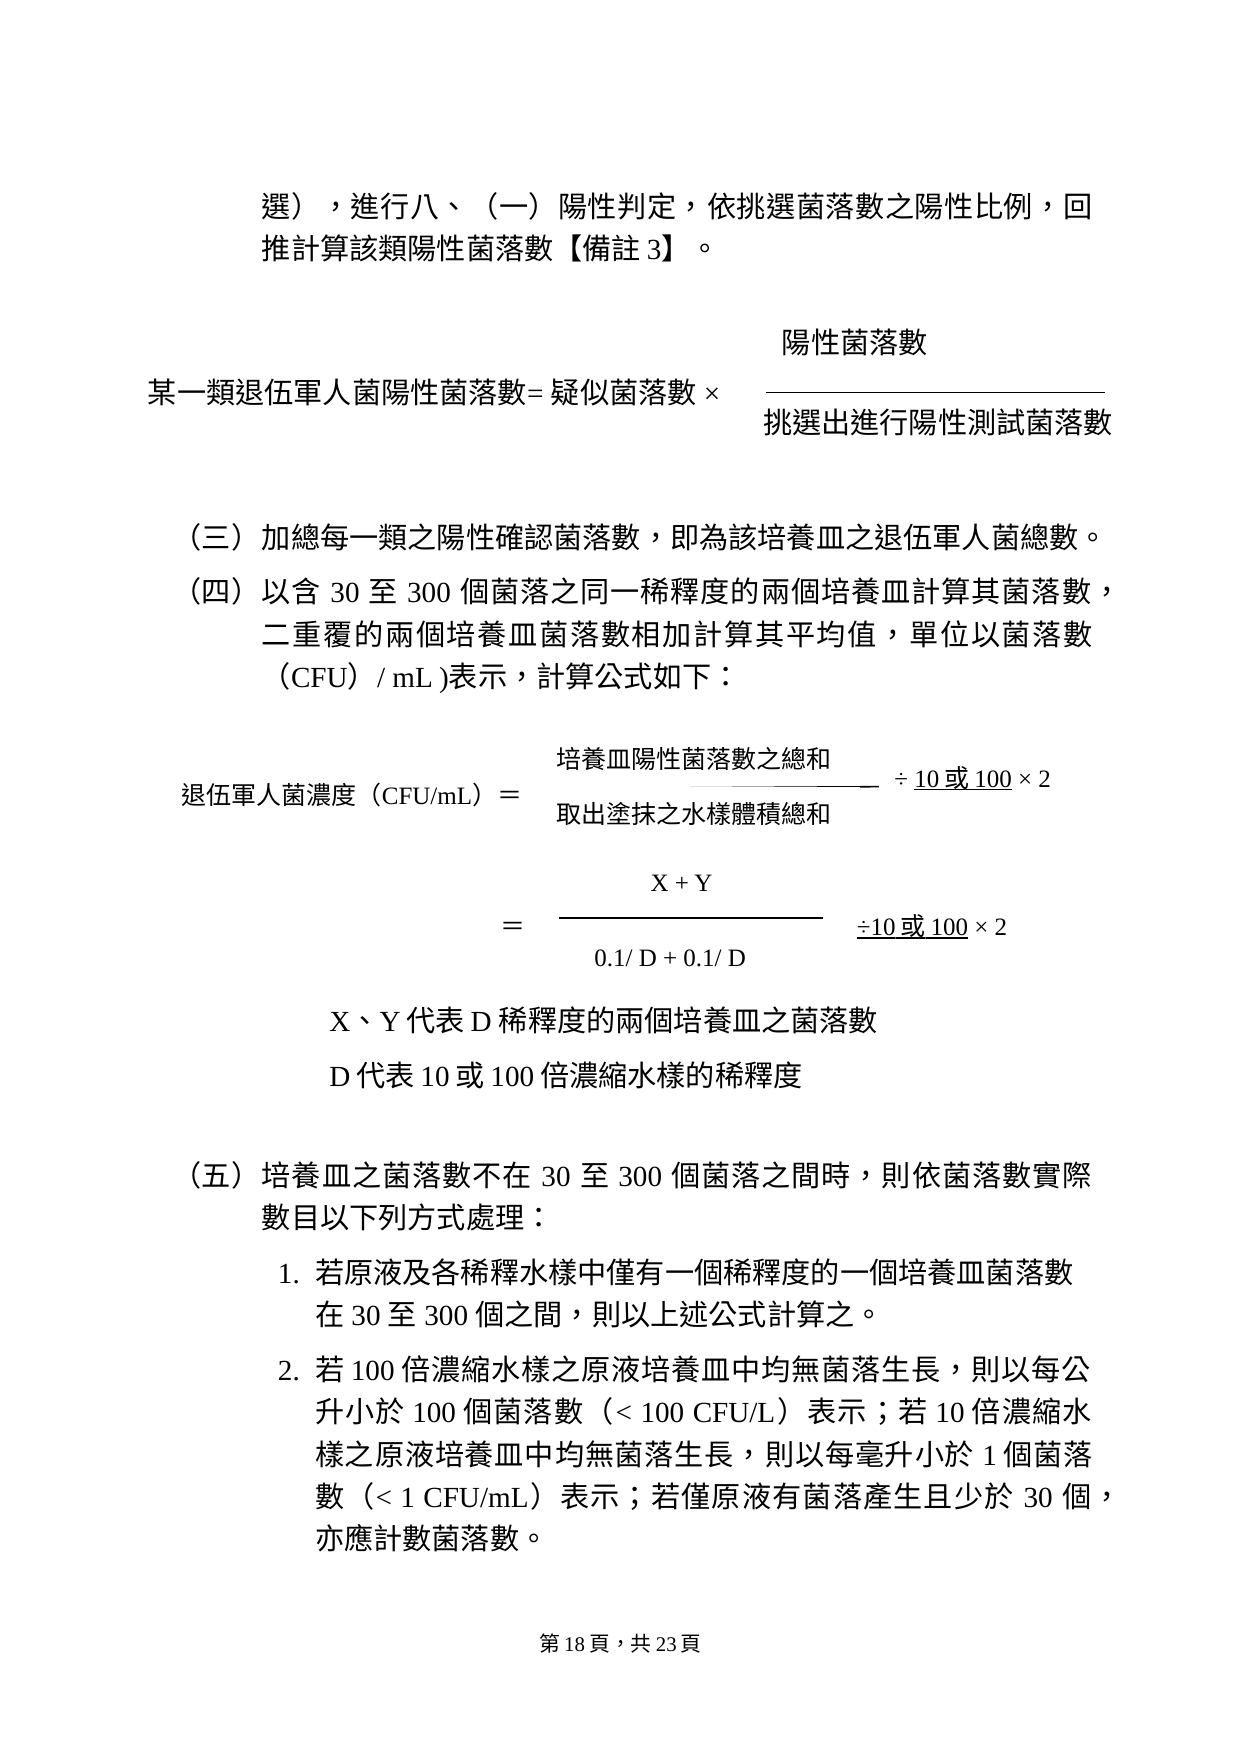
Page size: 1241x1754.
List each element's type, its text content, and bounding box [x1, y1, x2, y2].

list 以含 30 至 300 個菌落之同一稀釋度的兩個培養皿計算其菌落數，二重覆的兩個培養皿菌落數相加計算其平均值，單位以菌落數（CFU）/ mL )表示，計算公式如下： [172, 569, 1092, 696]
text X + Y [650, 869, 714, 897]
text 0.1/ D + 0.1/ D [594, 944, 751, 972]
text ÷ 10或100 × 2 [894, 758, 1070, 794]
text X、Y代表D 稀釋度的兩個培養皿之菌落數 [198, 998, 1092, 1040]
text 某一類退伍軍人菌陽性菌落數= 疑似菌落數 × [148, 370, 1141, 467]
text ＝ [500, 907, 545, 942]
text D代表10或100倍濃縮水樣的稀釋度 [198, 1053, 1092, 1095]
list 培養皿之菌落數不在 30 至 300 個菌落之間時，則依菌落數實際數目以下列方式處理： [172, 1152, 1092, 1237]
text 挑選出進行陽性測試菌落數 [763, 400, 1126, 442]
list 若原液及各稀釋水樣中僅有一個稀釋度的一個培養皿菌落數在 30 至 300 個之間，則以上述公式計算之。 [278, 1249, 1092, 1334]
text ÷10或100 × 2 [857, 907, 1070, 943]
list 選），進行八、（一）陽性判定，依挑選菌落數之陽性比例，回推計算該類陽性菌落數【備註3】。 [172, 183, 1092, 268]
text 陽性菌落數 [782, 319, 1051, 362]
text 取出塗抹之水樣體積總和 [557, 794, 845, 831]
list 加總每一類之陽性確認菌落數，即為該培養皿之退伍軍人菌總數。 [172, 514, 1092, 557]
list 若100倍濃縮水樣之原液培養皿中均無菌落生長，則以每公升小於100個菌落數（< 100 CFU/L）表示；若10倍濃縮水樣之原液培養皿中均無菌落生長，則以每毫升小於1個菌落數（< 1 CFU/mL）表示；若僅原液有菌落產生且少於 30 個，亦應計數菌落數。 [278, 1347, 1092, 1558]
text 培養皿陽性菌落數之總和 [557, 739, 883, 776]
text 退伍軍人菌濃度（CFU/mL）＝ [182, 776, 541, 812]
